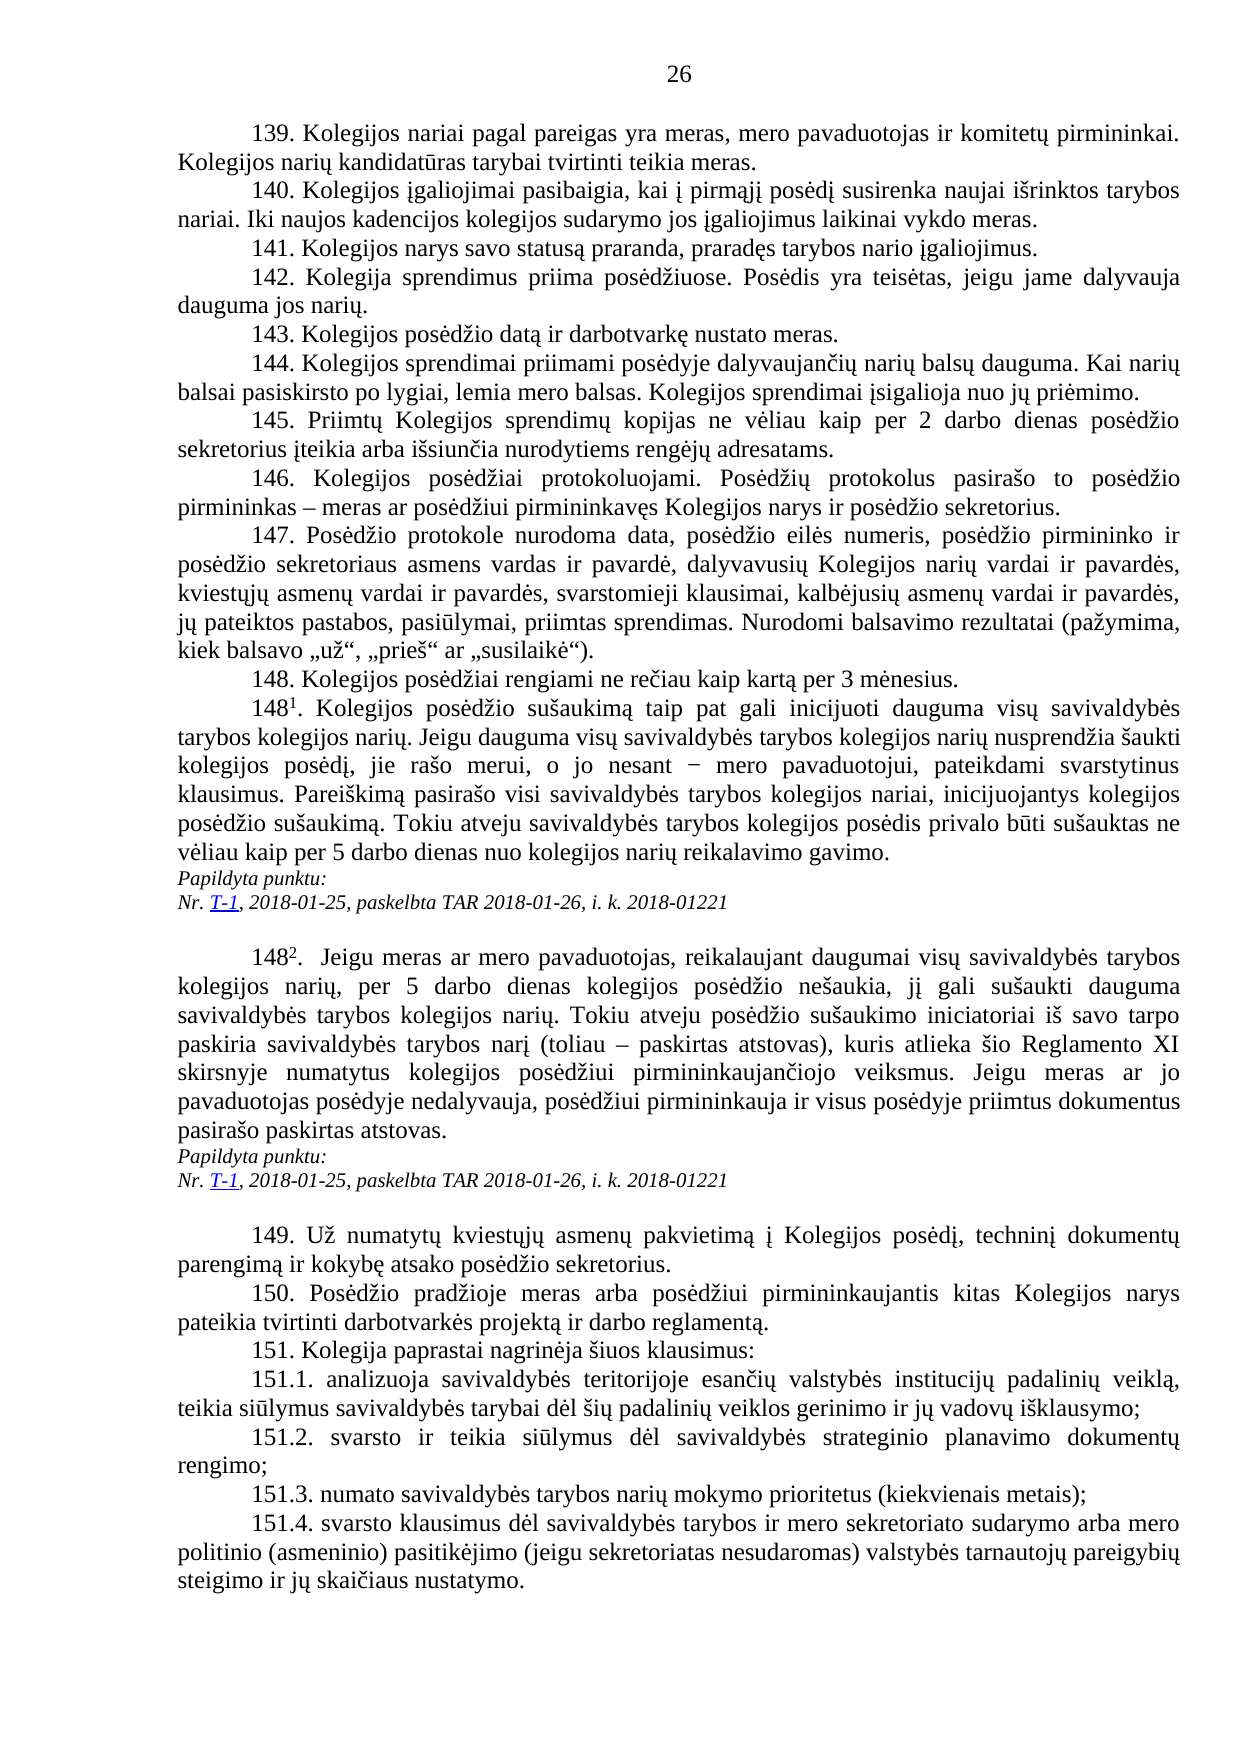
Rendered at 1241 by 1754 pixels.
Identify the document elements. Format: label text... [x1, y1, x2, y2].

text 1482. Jeigu meras ar mero pavaduotojas, reikalaujant daugumai visų savivaldybės tarybos kolegijos narių, per 5 darbo dienas kolegijos posėdžio nešaukia, jį gali sušaukti dauguma savivaldybės tarybos kolegijos narių. Tokiu atveju posėdžio sušaukimo iniciatoriai iš savo tarpo paskiria savivaldybės tarybos narį (toliau – paskirtas atstovas), kuris atlieka šio Reglamento XI skirsnyje numatytus kolegijos posėdžiui pirmininkaujančiojo veiksmus. Jeigu meras ar jo pavaduotojas posėdyje nedalyvauja, posėdžiui pirmininkauja ir visus posėdyje priimtus dokumentus pasirašo paskirtas atstovas. [177, 942, 1181, 1144]
text Papildyta punktu: [177, 1144, 1181, 1168]
text 147. Posėdžio protokole nurodoma data, posėdžio eilės numeris, posėdžio pirmininko ir posėdžio sekretoriaus asmens vardas ir pavardė, dalyvavusių Kolegijos narių vardai ir pavardės, kviestųjų asmenų vardai ir pavardės, svarstomieji klausimai, kalbėjusių asmenų vardai ir pavardės, jų pateiktos pastabos, pasiūlymai, priimtas sprendimas. Nurodomi balsavimo rezultatai (pažymima, kiek balsavo „už“, „prieš“ ar „susilaikė“). [177, 521, 1181, 664]
text Nr. T-1, 2018-01-25, paskelbta TAR 2018-01-26, i. k. 2018-01221 [177, 890, 1181, 914]
text 1481. Kolegijos posėdžio sušaukimą taip pat gali inicijuoti dauguma visų savivaldybės tarybos kolegijos narių. Jeigu dauguma visų savivaldybės tarybos kolegijos narių nusprendžia šaukti kolegijos posėdį, jie rašo merui, o jo nesant − mero pavaduotojui, pateikdami svarstytinus klausimus. Pareiškimą pasirašo visi savivaldybės tarybos kolegijos nariai, inicijuojantys kolegijos posėdžio sušaukimą. Tokiu atveju savivaldybės tarybos kolegijos posėdis privalo būti sušauktas ne vėliau kaip per 5 darbo dienas nuo kolegijos narių reikalavimo gavimo. [177, 693, 1181, 866]
text 151.2. svarsto ir teikia siūlymus dėl savivaldybės strateginio planavimo dokumentų rengimo; [177, 1422, 1181, 1479]
text 146. Kolegijos posėdžiai protokoluojami. Posėdžių protokolus pasirašo to posėdžio pirmininkas – meras ar posėdžiui pirmininkavęs Kolegijos narys ir posėdžio sekretorius. [177, 463, 1181, 521]
text 143. Kolegijos posėdžio datą ir darbotvarkę nustato meras. [177, 319, 1181, 348]
text 149. Už numatytų kviestųjų asmenų pakvietimą į Kolegijos posėdį, techninį dokumentų parengimą ir kokybę atsako posėdžio sekretorius. [177, 1221, 1181, 1278]
text 142. Kolegija sprendimus priima posėdžiuose. Posėdis yra teisėtas, jeigu jame dalyvauja dauguma jos narių. [177, 262, 1181, 319]
text 140. Kolegijos įgaliojimai pasibaigia, kai į pirmąjį posėdį susirenka naujai išrinktos tarybos nariai. Iki naujos kadencijos kolegijos sudarymo jos įgaliojimus laikinai vykdo meras. [177, 176, 1181, 233]
text 151.1. analizuoja savivaldybės teritorijoje esančių valstybės institucijų padalinių veiklą, teikia siūlymus savivaldybės tarybai dėl šių padalinių veiklos gerinimo ir jų vadovų išklausymo; [177, 1364, 1181, 1422]
text 151.4. svarsto klausimus dėl savivaldybės tarybos ir mero sekretoriato sudarymo arba mero politinio (asmeninio) pasitikėjimo (jeigu sekretoriatas nesudaromas) valstybės tarnautojų pareigybių steigimo ir jų skaičiaus nustatymo. [177, 1508, 1181, 1594]
text 144. Kolegijos sprendimai priimami posėdyje dalyvaujančių narių balsų dauguma. Kai narių balsai pasiskirsto po lygiai, lemia mero balsas. Kolegijos sprendimai įsigalioja nuo jų priėmimo. [177, 348, 1181, 406]
text 141. Kolegijos narys savo statusą praranda, praradęs tarybos nario įgaliojimus. [177, 233, 1181, 262]
text 139. Kolegijos nariai pagal pareigas yra meras, mero pavaduotojas ir komitetų pirmininkai. Kolegijos narių kandidatūras tarybai tvirtinti teikia meras. [177, 118, 1181, 176]
text Nr. T-1, 2018-01-25, paskelbta TAR 2018-01-26, i. k. 2018-01221 [177, 1168, 1181, 1192]
text 151.3. numato savivaldybės tarybos narių mokymo prioritetus (kiekvienais metais); [177, 1479, 1181, 1508]
text 151. Kolegija paprastai nagrinėja šiuos klausimus: [177, 1336, 1181, 1364]
text 150. Posėdžio pradžioje meras arba posėdžiui pirmininkaujantis kitas Kolegijos narys pateikia tvirtinti darbotvarkės projektą ir darbo reglamentą. [177, 1278, 1181, 1336]
text Papildyta punktu: [177, 866, 1181, 890]
text 145. Priimtų Kolegijos sprendimų kopijas ne vėliau kaip per 2 darbo dienas posėdžio sekretorius įteikia arba išsiunčia nurodytiems rengėjų adresatams. [177, 406, 1181, 463]
text 148. Kolegijos posėdžiai rengiami ne rečiau kaip kartą per 3 mėnesius. [177, 664, 1181, 693]
